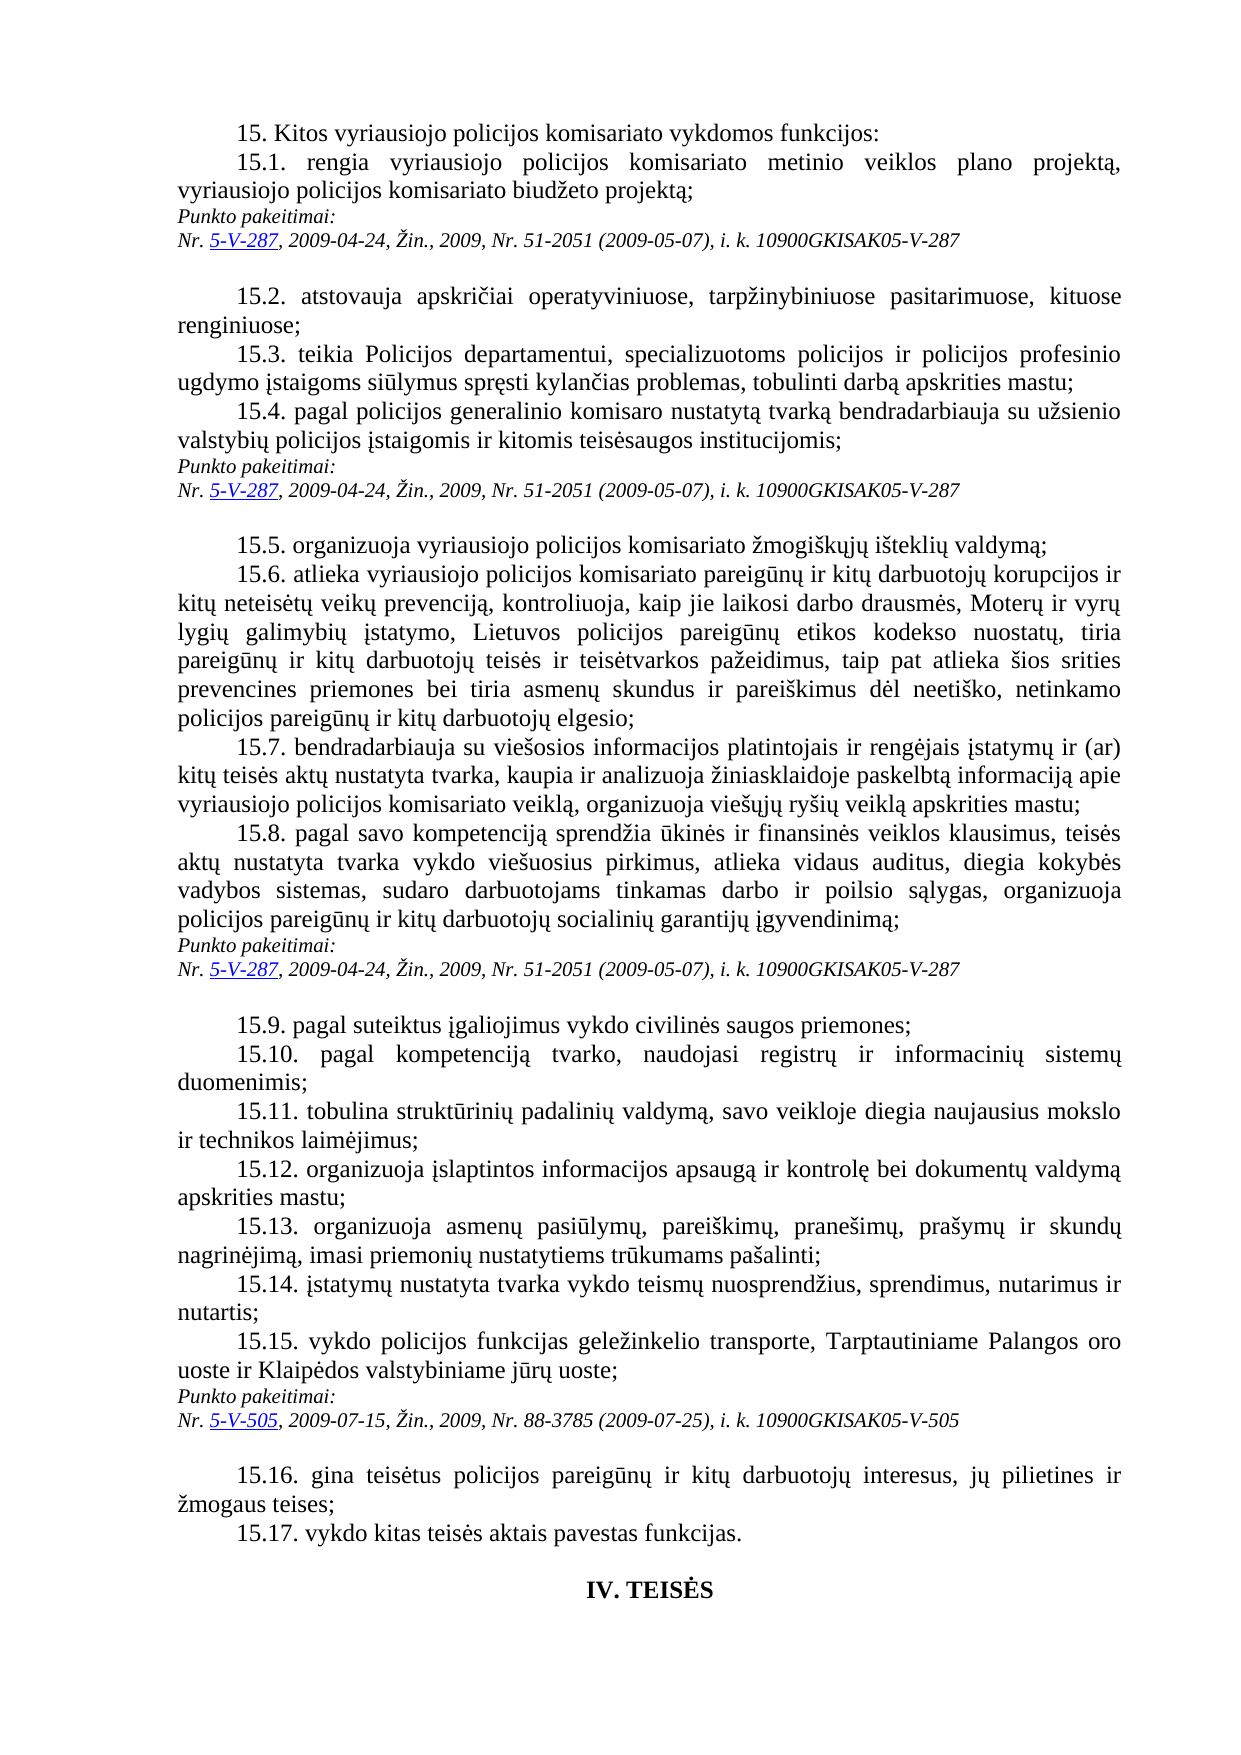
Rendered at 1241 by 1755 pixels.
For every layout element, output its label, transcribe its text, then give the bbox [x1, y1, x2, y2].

text 15.1. rengia vyriausiojo policijos komisariato metinio veiklos plano projektą, vyriausiojo policijos komisariato biudžeto projektą; [177, 147, 1122, 204]
text Nr. 5-V-287, 2009-04-24, Žin., 2009, Nr. 51-2051 (2009-05-07), i. k. 10900GKISAK05-V-287 [177, 957, 1122, 981]
text Punkto pakeitimai: [177, 204, 1122, 228]
text 15.10. pagal kompetenciją tvarko, naudojasi registrų ir informacinių sistemų duomenimis; [177, 1039, 1122, 1096]
text 15.15. vykdo policijos funkcijas geležinkelio transporte, Tarptautiniame Palangos oro uoste ir Klaipėdos valstybiniame jūrų uoste; [177, 1326, 1122, 1384]
text Nr. 5-V-505, 2009-07-15, Žin., 2009, Nr. 88-3785 (2009-07-25), i. k. 10900GKISAK05-V-505 [177, 1408, 1122, 1432]
text Nr. 5-V-287, 2009-04-24, Žin., 2009, Nr. 51-2051 (2009-05-07), i. k. 10900GKISAK05-V-287 [177, 228, 1122, 252]
text 15.2. atstovauja apskričiai operatyviniuose, tarpžinybiniuose pasitarimuose, kituose renginiuose; [177, 281, 1122, 339]
text Nr. 5-V-287, 2009-04-24, Žin., 2009, Nr. 51-2051 (2009-05-07), i. k. 10900GKISAK05-V-287 [177, 478, 1122, 502]
text 15.8. pagal savo kompetenciją sprendžia ūkinės ir finansinės veiklos klausimus, teisės aktų nustatyta tvarka vykdo viešuosius pirkimus, atlieka vidaus auditus, diegia kokybės vadybos sistemas, sudaro darbuotojams tinkamas darbo ir poilsio sąlygas, organizuoja policijos pareigūnų ir kitų darbuotojų socialinių garantijų įgyvendinimą; [177, 818, 1122, 933]
text 15.3. teikia Policijos departamentui, specializuotoms policijos ir policijos profesinio ugdymo įstaigoms siūlymus spręsti kylančias problemas, tobulinti darbą apskrities mastu; [177, 339, 1122, 396]
text Punkto pakeitimai: [177, 933, 1122, 957]
text Punkto pakeitimai: [177, 1384, 1122, 1408]
text 15.12. organizuoja įslaptintos informacijos apsaugą ir kontrolę bei dokumentų valdymą apskrities mastu; [177, 1154, 1122, 1211]
text Punkto pakeitimai: [177, 454, 1122, 478]
text 15.14. įstatymų nustatyta tvarka vykdo teismų nuosprendžius, sprendimus, nutarimus ir nutartis; [177, 1269, 1122, 1326]
text 15.11. tobulina struktūrinių padalinių valdymą, savo veikloje diegia naujausius mokslo ir technikos laimėjimus; [177, 1096, 1122, 1154]
text 15.5. organizuoja vyriausiojo policijos komisariato žmogiškųjų išteklių valdymą; [177, 531, 1122, 559]
text 15.4. pagal policijos generalinio komisaro nustatytą tvarką bendradarbiauja su užsienio valstybių policijos įstaigomis ir kitomis teisėsaugos institucijomis; [177, 396, 1122, 454]
text 15.6. atlieka vyriausiojo policijos komisariato pareigūnų ir kitų darbuotojų korupcijos ir kitų neteisėtų veikų prevenciją, kontroliuoja, kaip jie laikosi darbo drausmės, Moterų ir vyrų lygių galimybių įstatymo, Lietuvos policijos pareigūnų etikos kodekso nuostatų, tiria pareigūnų ir kitų darbuotojų teisės ir teisėtvarkos pažeidimus, taip pat atlieka šios srities prevencines priemones bei tiria asmenų skundus ir pareiškimus dėl neetiško, netinkamo policijos pareigūnų ir kitų darbuotojų elgesio; [177, 559, 1122, 732]
text 15.7. bendradarbiauja su viešosios informacijos platintojais ir rengėjais įstatymų ir (ar) kitų teisės aktų nustatyta tvarka, kaupia ir analizuoja žiniasklaidoje paskelbtą informaciją apie vyriausiojo policijos komisariato veiklą, organizuoja viešųjų ryšių veiklą apskrities mastu; [177, 732, 1122, 818]
text 15. Kitos vyriausiojo policijos komisariato vykdomos funkcijos: [177, 118, 1122, 147]
text 15.9. pagal suteiktus įgaliojimus vykdo civilinės saugos priemones; [177, 1010, 1122, 1039]
text 15.13. organizuoja asmenų pasiūlymų, pareiškimų, pranešimų, prašymų ir skundų nagrinėjimą, imasi priemonių nustatytiems trūkumams pašalinti; [177, 1211, 1122, 1269]
text 15.17. vykdo kitas teisės aktais pavestas funkcijas. [177, 1518, 1122, 1547]
text IV. TEISĖS [177, 1576, 1122, 1604]
text 15.16. gina teisėtus policijos pareigūnų ir kitų darbuotojų interesus, jų pilietines ir žmogaus teises; [177, 1461, 1122, 1518]
